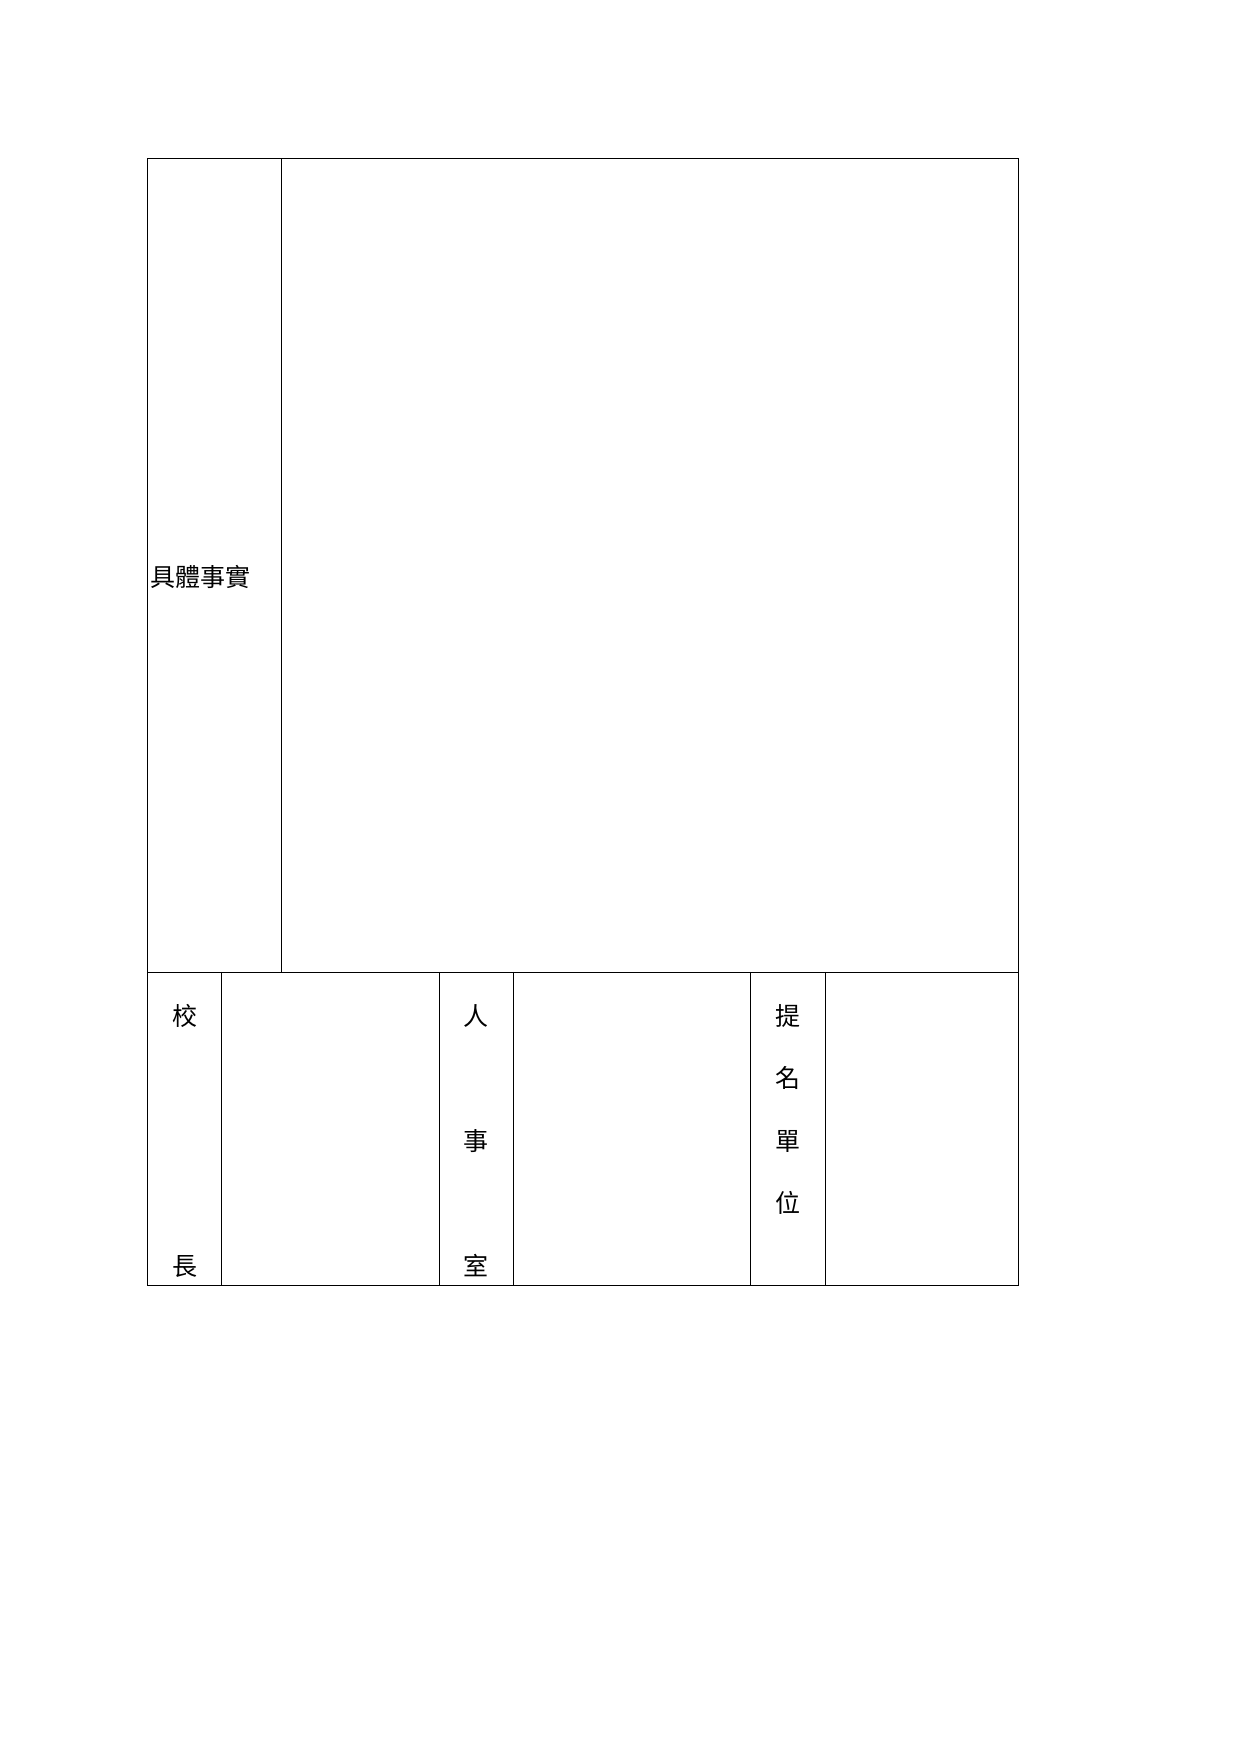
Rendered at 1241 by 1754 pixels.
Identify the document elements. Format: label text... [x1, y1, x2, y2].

table_cell 提 名 單 位 [751, 973, 825, 1285]
table_cell 具體事實 [148, 159, 281, 972]
table_cell 人 事 室 [440, 973, 513, 1285]
table_cell [826, 973, 1018, 1285]
table_cell [222, 973, 439, 1285]
table_cell 校 長 [148, 973, 221, 1285]
table_cell [282, 159, 1018, 972]
table_cell [514, 973, 750, 1285]
